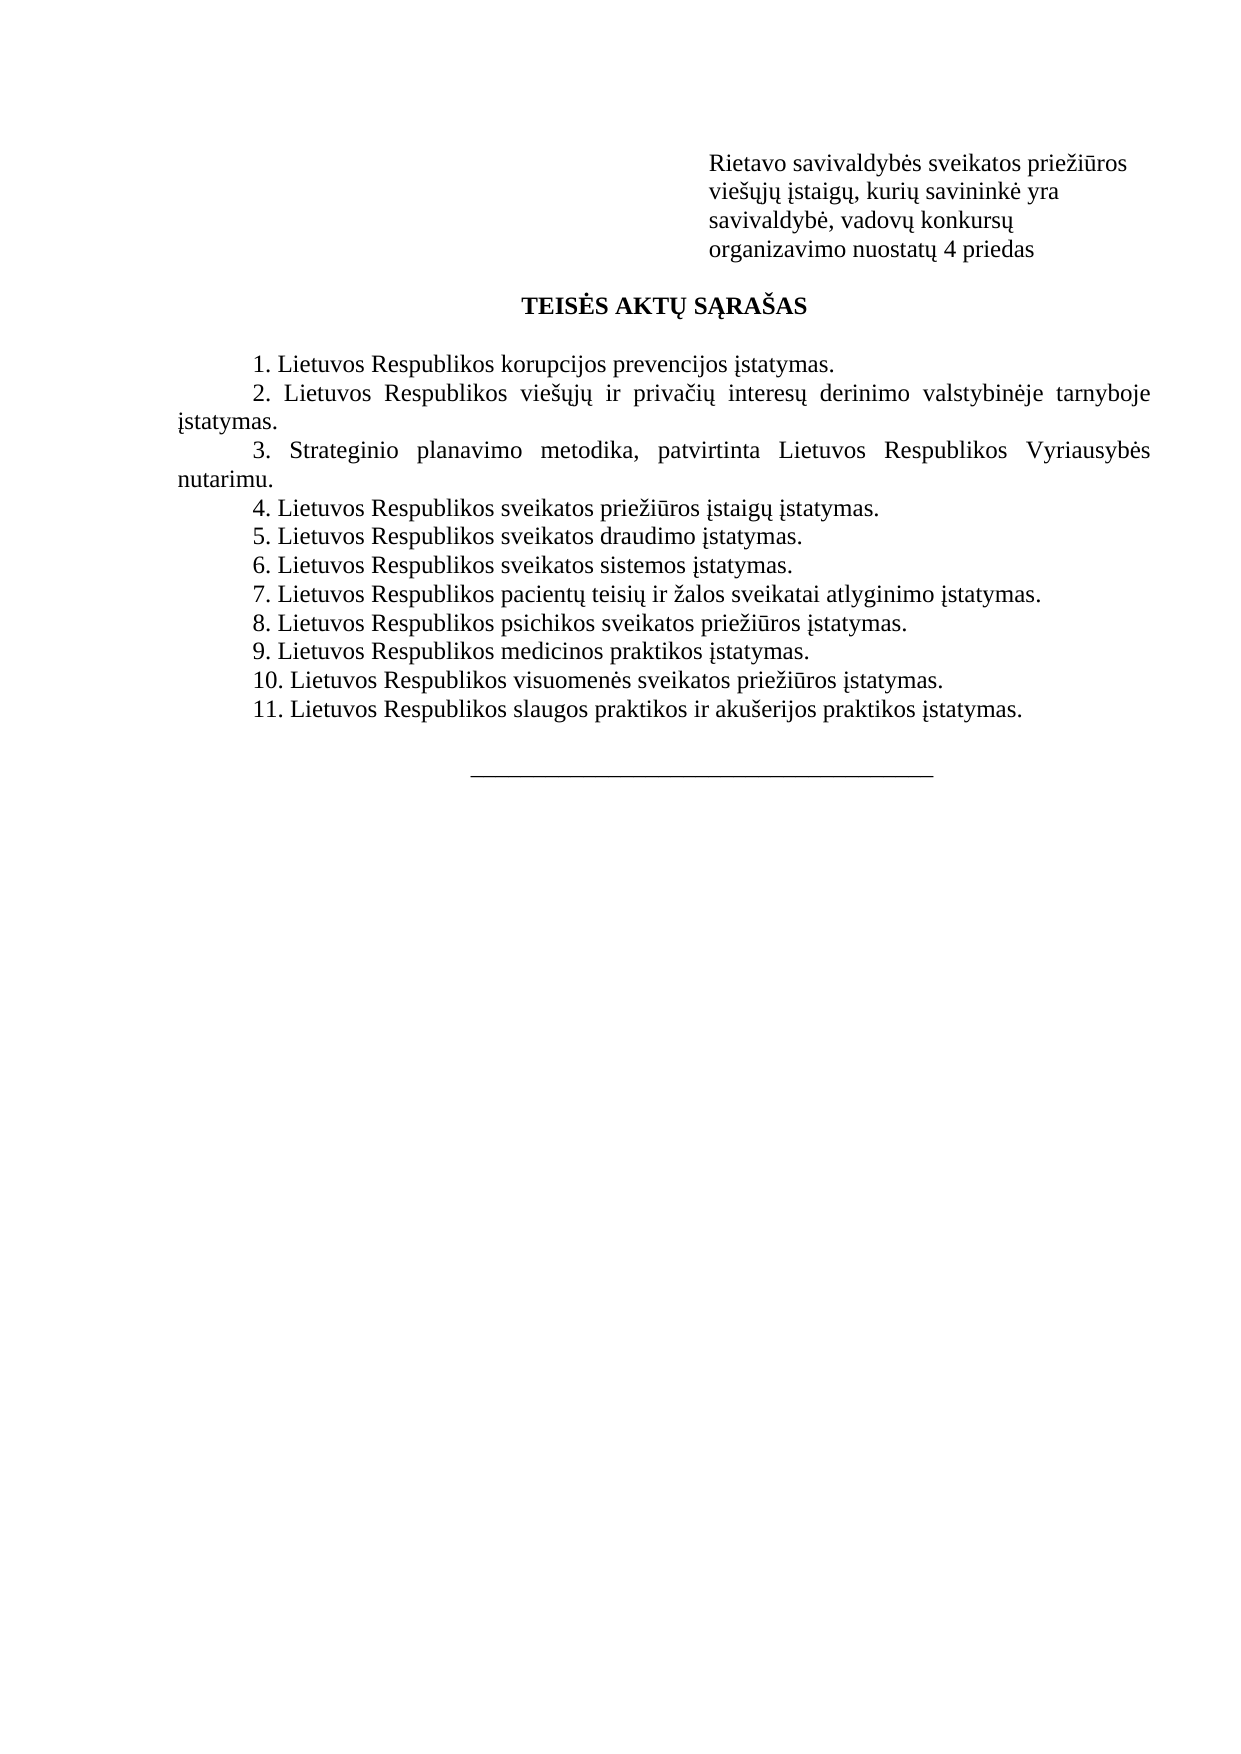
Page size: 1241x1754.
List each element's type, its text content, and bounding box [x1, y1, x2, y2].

text 10. Lietuvos Respublikos visuomenės sveikatos priežiūros įstatymas. [177, 665, 1152, 694]
text 5. Lietuvos Respublikos sveikatos draudimo įstatymas. [177, 521, 1152, 550]
text Rietavo savivaldybės sveikatos priežiūros viešųjų įstaigų, kurių savininkė yra savivaldybė, vadovų konkursų organizavimo nuostatų 4 priedas [709, 148, 1152, 263]
text 7. Lietuvos Respublikos pacientų teisių ir žalos sveikatai atlyginimo įstatymas. [177, 579, 1152, 608]
text 9. Lietuvos Respublikos medicinos praktikos įstatymas. [177, 636, 1152, 665]
text 3. Strateginio planavimo metodika, patvirtinta Lietuvos Respublikos Vyriausybės nutarimu. [177, 435, 1152, 493]
text 11. Lietuvos Respublikos slaugos praktikos ir akušerijos praktikos įstatymas. [177, 694, 1152, 723]
text 6. Lietuvos Respublikos sveikatos sistemos įstatymas. [177, 550, 1152, 579]
text TEISĖS AKTŲ SĄRAŠAS [177, 291, 1152, 320]
text _____________________________________ [177, 751, 1152, 780]
text 8. Lietuvos Respublikos psichikos sveikatos priežiūros įstatymas. [177, 608, 1152, 636]
text 1. Lietuvos Respublikos korupcijos prevencijos įstatymas. [177, 349, 1152, 378]
text 2. Lietuvos Respublikos viešųjų ir privačių interesų derinimo valstybinėje tarnyboje įstatymas. [177, 378, 1152, 435]
text 4. Lietuvos Respublikos sveikatos priežiūros įstaigų įstatymas. [177, 493, 1152, 521]
